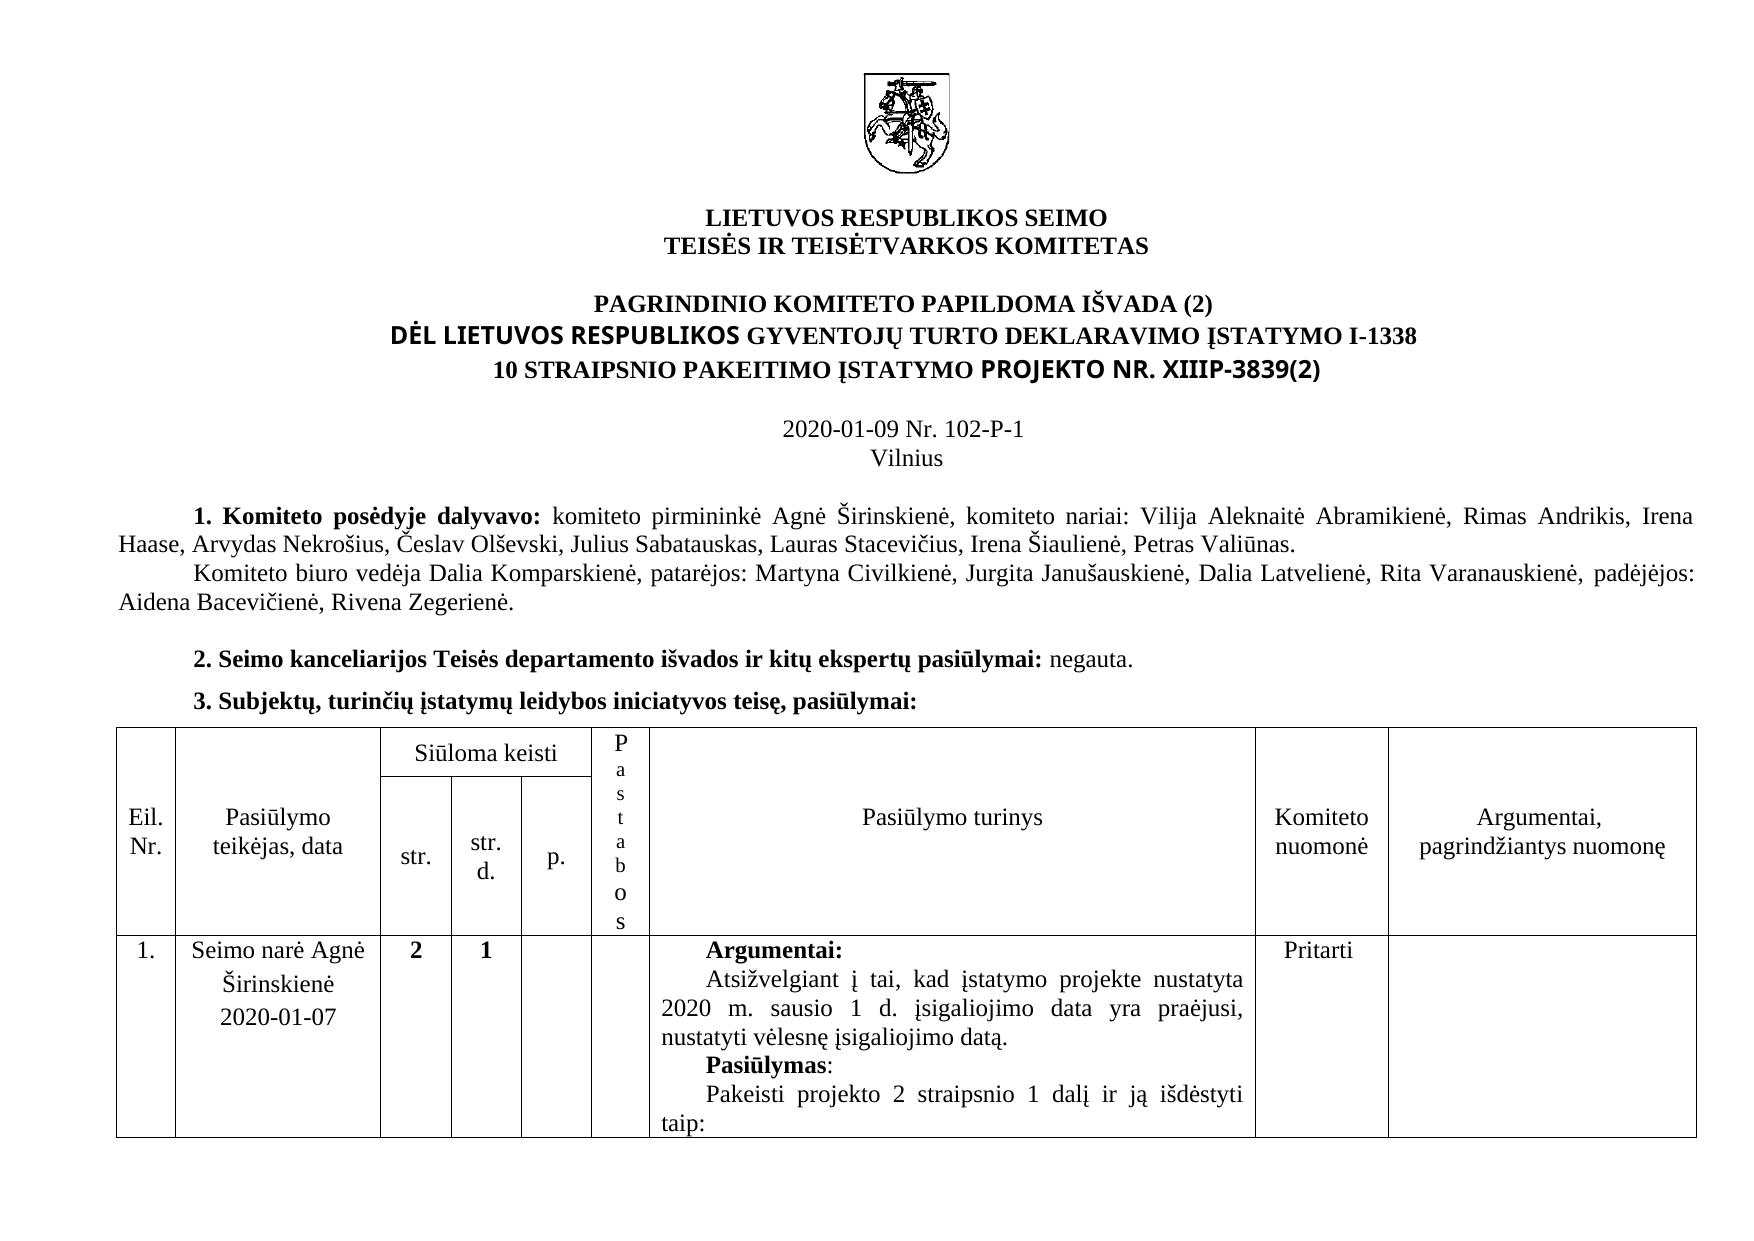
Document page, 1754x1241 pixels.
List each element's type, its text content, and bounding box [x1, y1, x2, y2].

text 3. Subjektų, turinčių įstatymų leidybos iniciatyvos teisę, pasiūlymai: [118, 686, 1695, 714]
table_header Argumentai, pagrindžiantys nuomonę [1389, 728, 1696, 934]
text TEISĖS IR TEISĖTVARKOS KOMITETAS [118, 231, 1695, 260]
table_cell Pritarti [1256, 936, 1388, 1137]
table_cell [1389, 936, 1696, 1137]
text Komiteto biuro vedėja Dalia Komparskienė, patarėjos: Martyna Civilkienė, Jurgita Janušauskienė, Dalia Latvelienė, Rita Varanauskienė, padėjėjos: Aidena Bacevičienė, Rivena Zegerienė. [118, 558, 1695, 616]
table_cell 1 [452, 936, 521, 1137]
table_header Siūloma keisti [381, 728, 591, 776]
table_cell Argumentai: Atsižvelgiant į tai, kad įstatymo projekte nustatyta 2020 m. sausio 1 d. įsigaliojimo data yra praėjusi, nustatyti vėlesnę įsigaliojimo datą. Pasiūlymas: Pakeisti projekto 2 straipsnio 1 dalį ir ją išdėstyti taip: [650, 936, 1255, 1137]
text DĖL LIETUVOS RESPUBLIKOS GYVENTOJŲ TURTO DEKLARAVIMO ĮSTATYMO I-1338 [118, 318, 1695, 352]
table_cell 2 [381, 936, 451, 1137]
text 10 STRAIPSNIO PAKEITIMO ĮSTATYMO PROJEKTO Nr. XIIIP-3839(2) [118, 352, 1695, 386]
table_header Pasiūlymo turinys [650, 728, 1255, 934]
table_header Pasiūlymo teikėjas, data [176, 728, 380, 934]
text PAGRINDINIO KOMITETO PAPILDOMA IŠVADA (2) [118, 289, 1695, 318]
table_header Pastabos [592, 728, 649, 934]
table_header Komiteto nuomonė [1256, 728, 1388, 934]
table_cell Seimo narė Agnė Širinskienė 2020-01-07 [176, 936, 380, 1137]
text LIETUVOS RESPUBLIKOS SEIMO [118, 203, 1695, 231]
table_cell p. [522, 777, 591, 934]
table_cell [522, 936, 591, 1137]
table_cell str. d. [452, 777, 521, 934]
table_cell str. [381, 777, 451, 934]
text Vilnius [118, 443, 1695, 472]
table_header Eil. Nr. [117, 728, 175, 934]
text 2. Seimo kanceliarijos Teisės departamento išvados ir kitų ekspertų pasiūlymai: negauta. [118, 644, 1695, 673]
table_cell 1. [117, 936, 175, 1137]
table_cell [592, 936, 649, 1137]
text 1. Komiteto posėdyje dalyvavo: komiteto pirmininkė Agnė Širinskienė, komiteto nariai: Vilija Aleknaitė Abramikienė, Rimas Andrikis, Irena Haase, Arvydas Nekrošius, Česlav Olševski, Julius Sabatauskas, Lauras Stacevičius, Irena Šiaulienė, Petras Valiūnas. [118, 501, 1695, 558]
text 2020-01-09 Nr. 102-P-1 [118, 414, 1695, 443]
